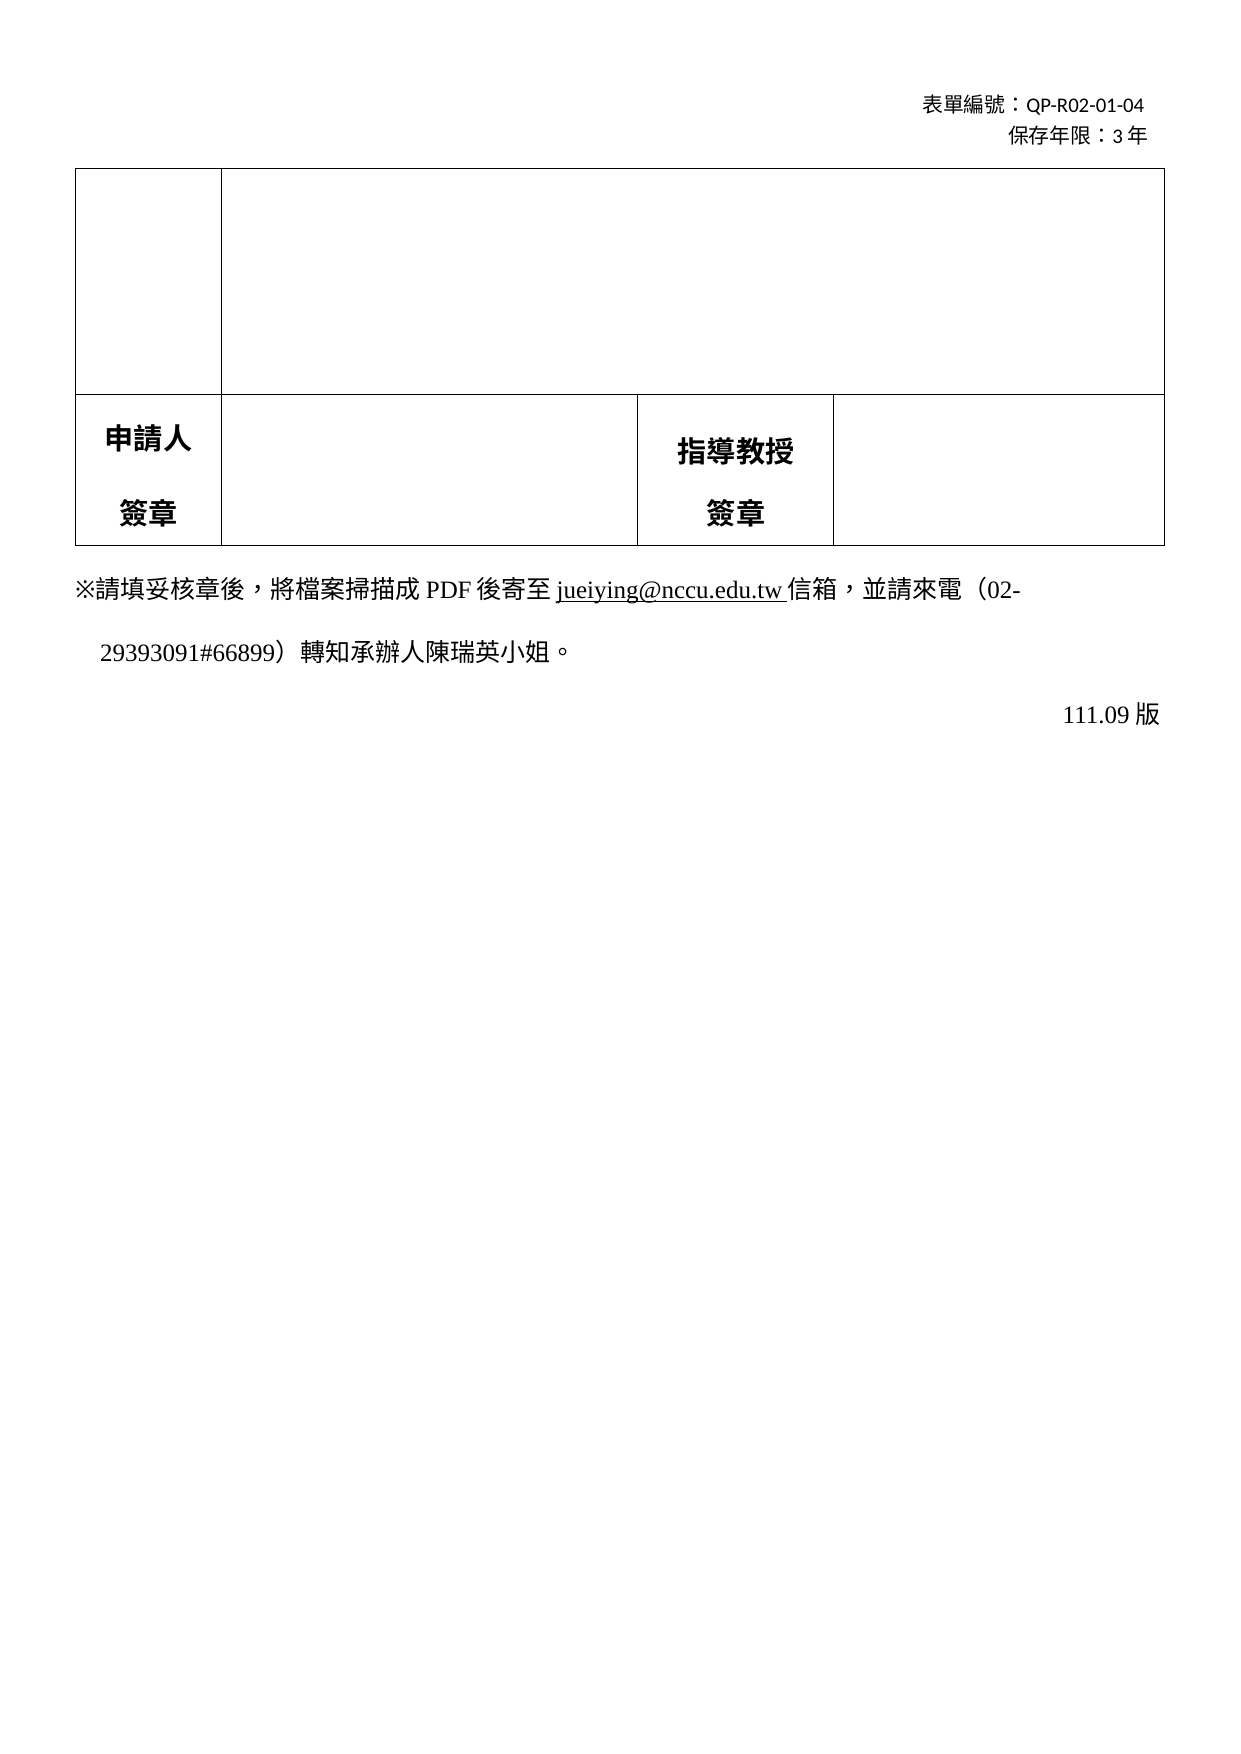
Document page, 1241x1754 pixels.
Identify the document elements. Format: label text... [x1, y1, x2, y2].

text ※請填妥核章後，將檔案掃描成PDF後寄至jueiying@nccu.edu.tw信箱，並請來電（02-29393091#66899）轉知承辦人陳瑞英小姐。 111.09 版 [75, 546, 1165, 734]
table_cell [76, 169, 221, 394]
table_cell [222, 395, 637, 545]
table_cell 指導教授 簽章 [638, 395, 833, 545]
table_cell [222, 169, 1164, 394]
table_cell 申請人 簽章 [76, 395, 221, 545]
table_cell [834, 395, 1164, 545]
